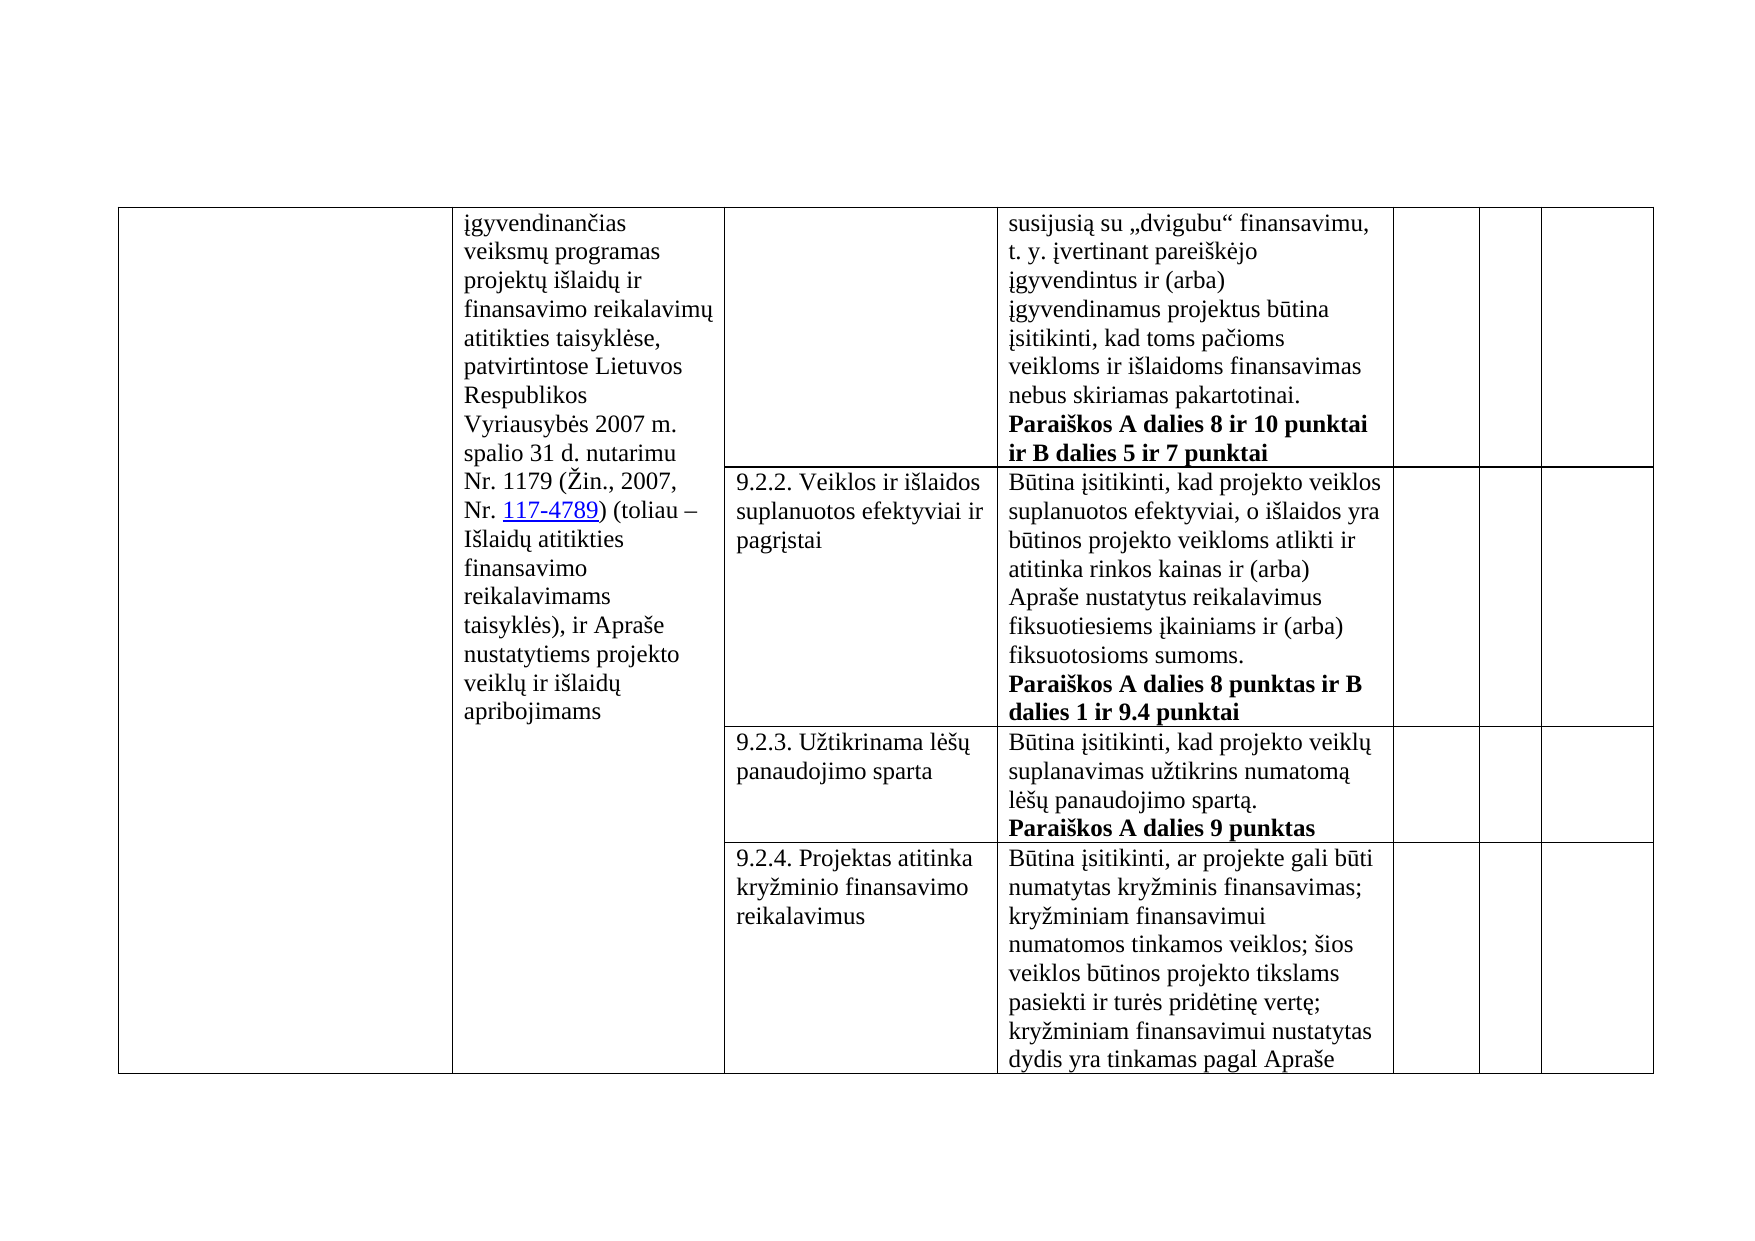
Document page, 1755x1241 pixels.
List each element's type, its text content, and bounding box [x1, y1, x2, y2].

table_cell [725, 208, 997, 466]
table_cell susijusią su „dvigubu“ finansavimu, t. y. įvertinant pareiškėjo įgyvendintus ir (arba) įgyvendinamus projektus būtina įsitikinti, kad toms pačioms veikloms ir išlaidoms finansavimas nebus skiriamas pakartotinai. Paraiškos A dalies 8 ir 10 punktai ir B dalies 5 ir 7 punktai [998, 208, 1393, 466]
table_cell 9.2.3. Užtikrinama lėšų panaudojimo sparta [725, 727, 997, 842]
table_cell [1394, 843, 1479, 1073]
table_cell Būtina įsitikinti, kad projekto veiklų suplanavimas užtikrins numatomą lėšų panaudojimo spartą. Paraiškos A dalies 9 punktas [998, 727, 1393, 842]
table_cell [1480, 208, 1541, 466]
table_cell [1542, 208, 1653, 466]
table_cell Būtina įsitikinti, ar projekte gali būti numatytas kryžminis finansavimas; kryžminiam finansavimui numatomos tinkamos veiklos; šios veiklos būtinos projekto tikslams pasiekti ir turės pridėtinę vertę; kryžminiam finansavimui nustatytas dydis yra tinkamas pagal Apraše [998, 843, 1393, 1073]
table_cell 9.2.4. Projektas atitinka kryžminio finansavimo reikalavimus [725, 843, 997, 1073]
table_cell [1542, 468, 1653, 726]
table_cell [1480, 468, 1541, 726]
table_cell įgyvendinančias veiksmų programas projektų išlaidų ir finansavimo reikalavimų atitikties taisyklėse, patvirtintose Lietuvos Respublikos Vyriausybės 2007 m. spalio 31 d. nutarimu Nr. 1179 (Žin., 2007, Nr. 117-4789) (toliau – Išlaidų atitikties finansavimo reikalavimams taisyklės), ir Apraše nustatytiems projekto veiklų ir išlaidų apribojimams [453, 208, 724, 1073]
table_cell [1394, 727, 1479, 842]
table_cell [1394, 468, 1479, 726]
table_cell [1394, 208, 1479, 466]
table_cell Būtina įsitikinti, kad projekto veiklos suplanuotos efektyviai, o išlaidos yra būtinos projekto veikloms atlikti ir atitinka rinkos kainas ir (arba) Apraše nustatytus reikalavimus fiksuotiesiems įkainiams ir (arba) fiksuotosioms sumoms. Paraiškos A dalies 8 punktas ir B dalies 1 ir 9.4 punktai [998, 468, 1393, 726]
table_cell [1480, 727, 1541, 842]
table_cell [1480, 843, 1541, 1073]
table_cell [1542, 843, 1653, 1073]
table_cell 9.2.2. Veiklos ir išlaidos suplanuotos efektyviai ir pagrįstai [725, 468, 997, 726]
table_cell [1542, 727, 1653, 842]
table_cell [119, 208, 452, 1073]
